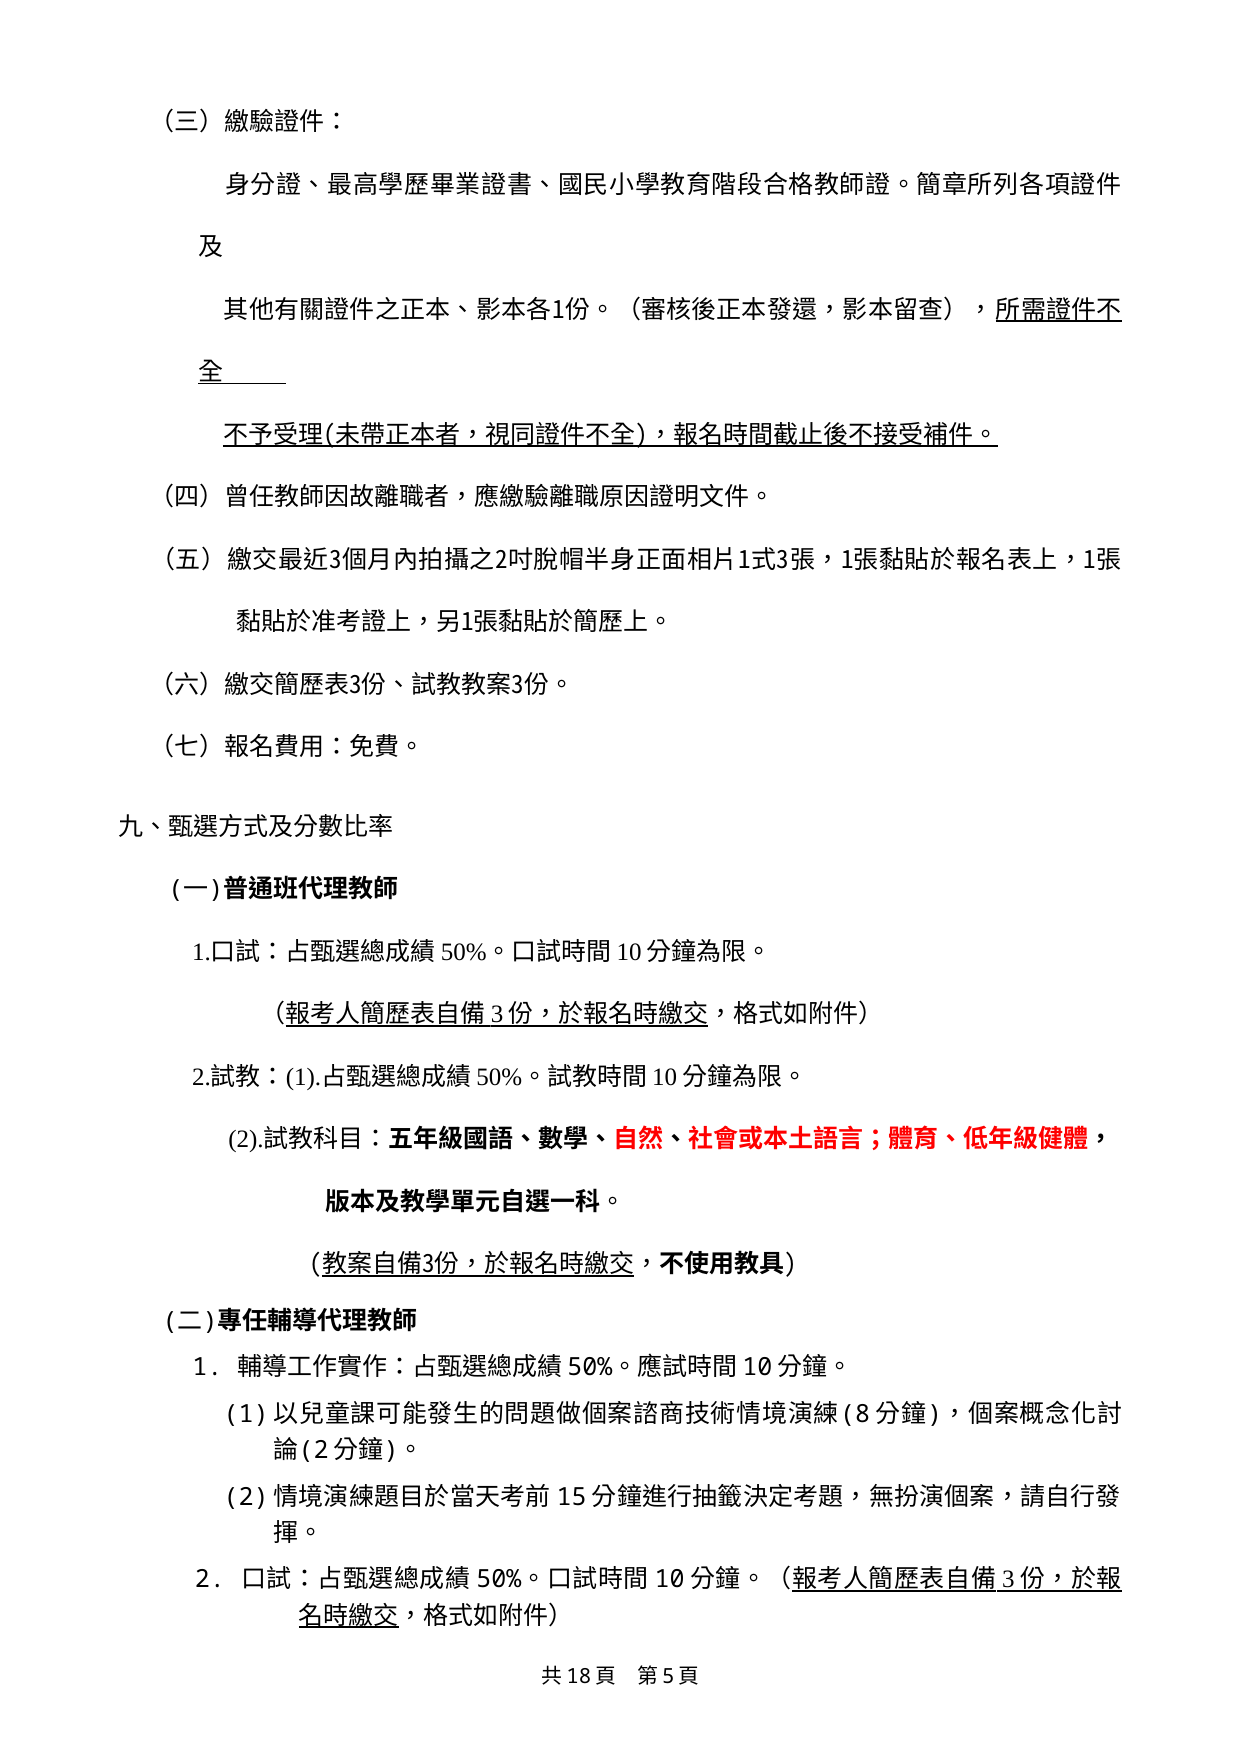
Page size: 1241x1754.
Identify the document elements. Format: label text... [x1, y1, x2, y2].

text 1. 輔導工作實作：占甄選總成績50%。應試時間10分鐘。 [192, 1347, 1122, 1383]
text 不予受理(未帶正本者，視同證件不全)，報名時間截止後不接受補件。 [198, 391, 1122, 453]
text 2.試教：(1).占甄選總成績50%。試教時間10分鐘為限。 [192, 1033, 1122, 1095]
text 九、甄選方式及分數比率 [118, 783, 1122, 845]
text （六）繳交簡歷表3份、試教教案3份。 [143, 641, 1122, 703]
text （七）報名費用：免費。 [143, 703, 1122, 766]
text （五）繳交最近3個月內拍攝之2吋脫帽半身正面相片1式3張，1張黏貼於報名表上，1張黏貼於准考證上，另1張黏貼於簡歷上。 [143, 516, 1122, 641]
list 以兒童課可能發生的問題做個案諮商技術情境演練(8分鐘)，個案概念化討論(2分鐘)。 [223, 1393, 1122, 1466]
text （報考人簡歷表自備3份，於報名時繳交，格式如附件） [192, 970, 1122, 1033]
text 其他有關證件之正本、影本各1份。（審核後正本發還，影本留查），所需證件不全 [198, 266, 1122, 391]
list 情境演練題目於當天考前15分鐘進行抽籤決定考題，無扮演個案，請自行發揮。 [223, 1476, 1122, 1548]
text 1.口試：占甄選總成績50%。口試時間10分鐘為限。 [192, 908, 1122, 970]
text (一)普通班代理教師 [168, 845, 1122, 908]
text (二)專任輔導代理教師 [162, 1300, 1122, 1336]
text 身分證、最高學歷畢業證書、國民小學教育階段合格教師證。簡章所列各項證件及 [198, 141, 1122, 266]
text (教案自備3份，於報名時繳交，不使用教具) [172, 1220, 1122, 1283]
text (2).試教科目：五年級國語、數學、自然、社會或本土語言；體育、低年級健體，版本及教學單元自選一科。 [172, 1095, 1122, 1220]
text （四）曾任教師因故離職者，應繳驗離職原因證明文件。 [143, 453, 1122, 516]
text （三）繳驗證件： [143, 78, 1122, 141]
text 2. 口試：占甄選總成績50%。口試時間10分鐘。（報考人簡歷表自備3份，於報名時繳交，格式如附件） [194, 1559, 1122, 1631]
